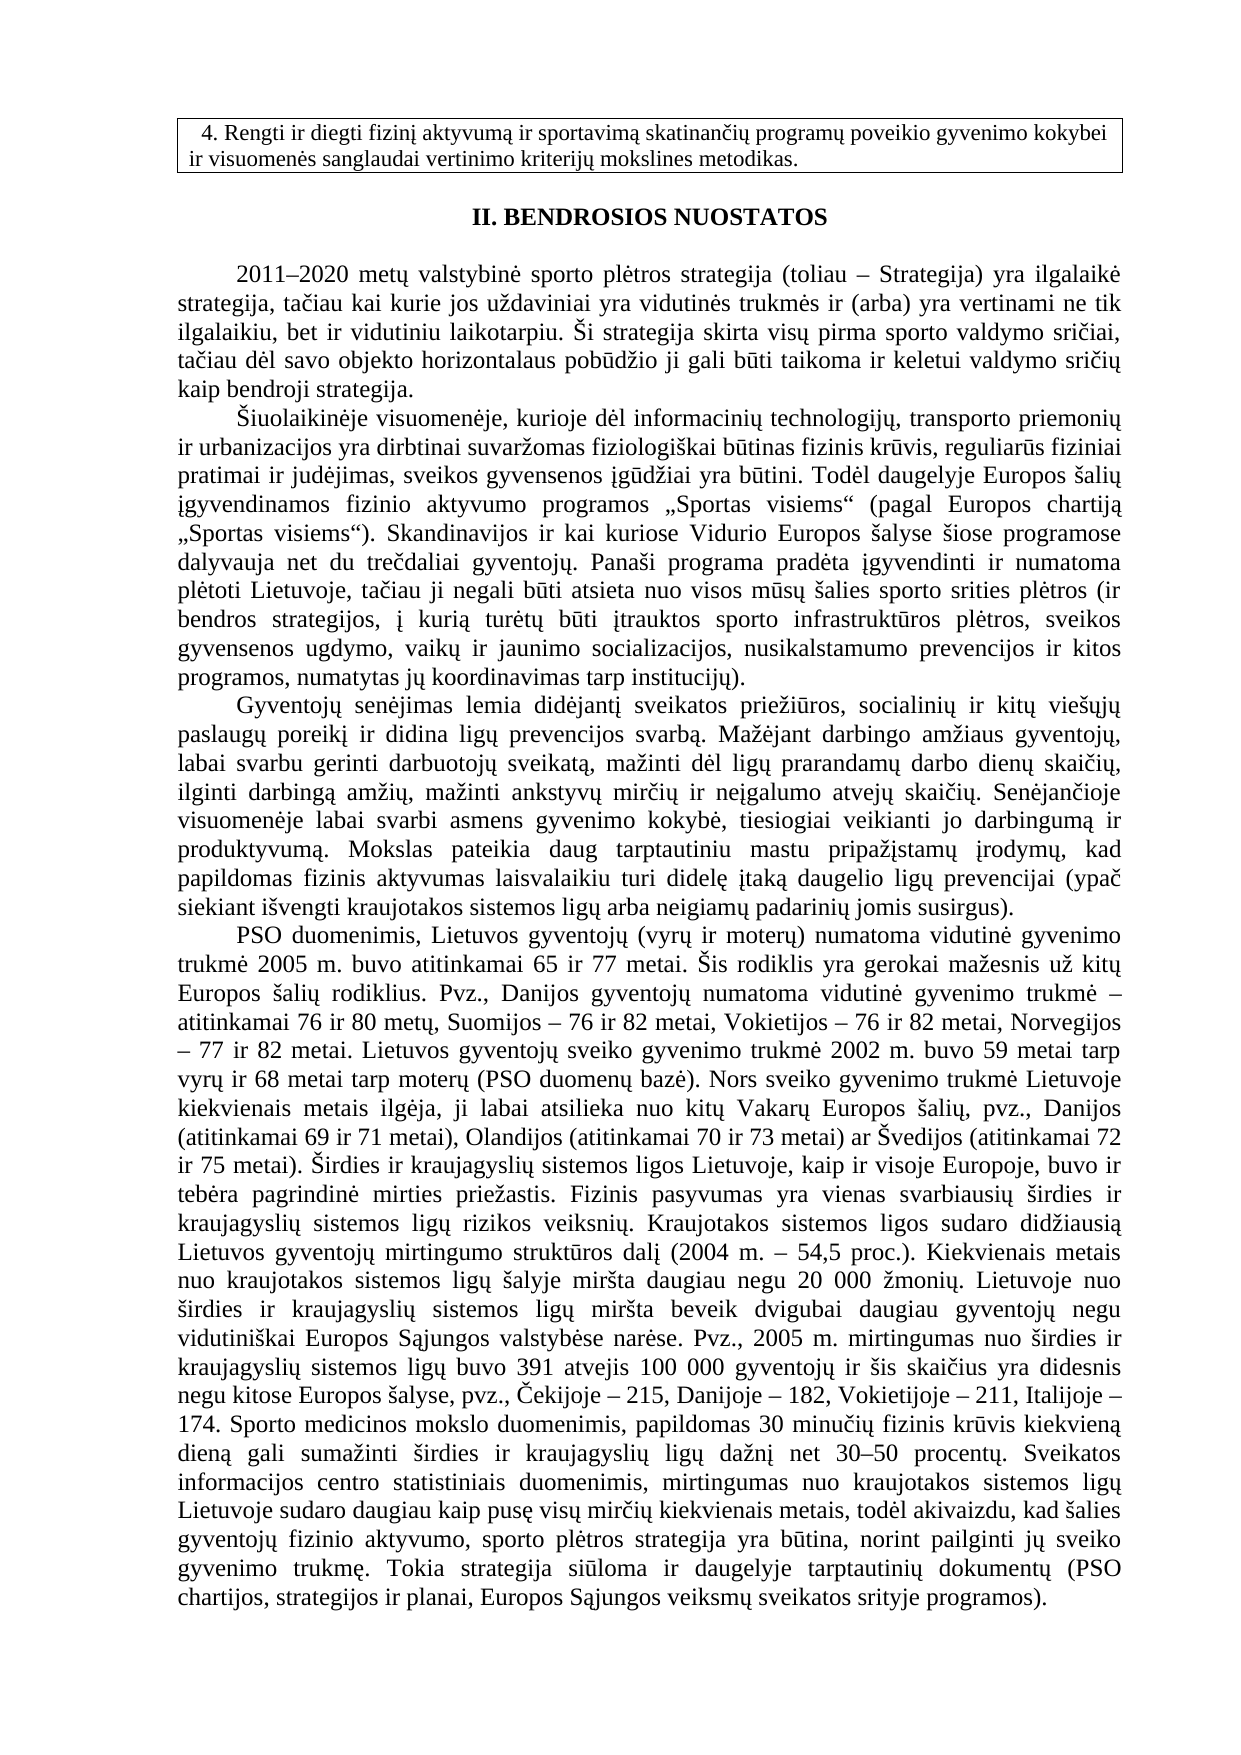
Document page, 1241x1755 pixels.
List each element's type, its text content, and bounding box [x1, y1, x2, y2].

table_cell 4. Rengti ir diegti fizinį aktyvumą ir sportavimą skatinančių programų poveikio gyvenimo kokybei ir visuomenės sanglaudai vertinimo kriterijų mokslines metodikas. [178, 119, 1122, 172]
text Gyventojų senėjimas lemia didėjantį sveikatos priežiūros, socialinių ir kitų viešųjų paslaugų poreikį ir didina ligų prevencijos svarbą. Mažėjant darbingo amžiaus gyventojų, labai svarbu gerinti darbuotojų sveikatą, mažinti dėl ligų prarandamų darbo dienų skaičių, ilginti darbingą amžių, mažinti ankstyvų mirčių ir neįgalumo atvejų skaičių. Senėjančioje visuomenėje labai svarbi asmens gyvenimo kokybė, tiesiogiai veikianti jo darbingumą ir produktyvumą. Mokslas pateikia daug tarptautiniu mastu pripažįstamų įrodymų, kad papildomas fizinis aktyvumas laisvalaikiu turi didelę įtaką daugelio ligų prevencijai (ypač siekiant išvengti kraujotakos sistemos ligų arba neigiamų padarinių jomis susirgus). [177, 690, 1122, 920]
text 2011–2020 metų valstybinė sporto plėtros strategija (toliau – Strategija) yra ilgalaikė strategija, tačiau kai kurie jos uždaviniai yra vidutinės trukmės ir (arba) yra vertinami ne tik ilgalaikiu, bet ir vidutiniu laikotarpiu. Ši strategija skirta visų pirma sporto valdymo sričiai, tačiau dėl savo objekto horizontalaus pobūdžio ji gali būti taikoma ir keletui valdymo sričių kaip bendroji strategija. [177, 259, 1122, 403]
text II. BENDROSIOS NUOSTATOS [177, 202, 1122, 230]
text PSO duomenimis, Lietuvos gyventojų (vyrų ir moterų) numatoma vidutinė gyvenimo trukmė 2005 m. buvo atitinkamai 65 ir 77 metai. Šis rodiklis yra gerokai mažesnis už kitų Europos šalių rodiklius. Pvz., Danijos gyventojų numatoma vidutinė gyvenimo trukmė – atitinkamai 76 ir 80 metų, Suomijos – 76 ir 82 metai, Vokietijos – 76 ir 82 metai, Norvegijos – 77 ir 82 metai. Lietuvos gyventojų sveiko gyvenimo trukmė 2002 m. buvo 59 metai tarp vyrų ir 68 metai tarp moterų (PSO duomenų bazė). Nors sveiko gyvenimo trukmė Lietuvoje kiekvienais metais ilgėja, ji labai atsilieka nuo kitų Vakarų Europos šalių, pvz., Danijos (atitinkamai 69 ir 71 metai), Olandijos (atitinkamai 70 ir 73 metai) ar Švedijos (atitinkamai 72 ir 75 metai). Širdies ir kraujagyslių sistemos ligos Lietuvoje, kaip ir visoje Europoje, buvo ir tebėra pagrindinė mirties priežastis. Fizinis pasyvumas yra vienas svarbiausių širdies ir kraujagyslių sistemos ligų rizikos veiksnių. Kraujotakos sistemos ligos sudaro didžiausią Lietuvos gyventojų mirtingumo struktūros dalį (2004 m. – 54,5 proc.). Kiekvienais metais nuo kraujotakos sistemos ligų šalyje miršta daugiau negu 20 000 žmonių. Lietuvoje nuo širdies ir kraujagyslių sistemos ligų miršta beveik dvigubai daugiau gyventojų negu vidutiniškai Europos Sąjungos valstybėse narėse. Pvz., 2005 m. mirtingumas nuo širdies ir kraujagyslių sistemos ligų buvo 391 atvejis 100 000 gyventojų ir šis skaičius yra didesnis negu kitose Europos šalyse, pvz., Čekijoje – 215, Danijoje – 182, Vokietijoje – 211, Italijoje – 174. Sporto medicinos mokslo duomenimis, papildomas 30 minučių fizinis krūvis kiekvieną dieną gali sumažinti širdies ir kraujagyslių ligų dažnį net 30–50 procentų. Sveikatos informacijos centro statistiniais duomenimis, mirtingumas nuo kraujotakos sistemos ligų Lietuvoje sudaro daugiau kaip pusę visų mirčių kiekvienais metais, todėl akivaizdu, kad šalies gyventojų fizinio aktyvumo, sporto plėtros strategija yra būtina, norint pailginti jų sveiko gyvenimo trukmę. Tokia strategija siūloma ir daugelyje tarptautinių dokumentų (PSO chartijos, strategijos ir planai, Europos Sąjungos veiksmų sveikatos srityje programos). [177, 920, 1122, 1610]
text Šiuolaikinėje visuomenėje, kurioje dėl informacinių technologijų, transporto priemonių ir urbanizacijos yra dirbtinai suvaržomas fiziologiškai būtinas fizinis krūvis, reguliarūs fiziniai pratimai ir judėjimas, sveikos gyvensenos įgūdžiai yra būtini. Todėl daugelyje Europos šalių įgyvendinamos fizinio aktyvumo programos „Sportas visiems“ (pagal Europos chartiją „Sportas visiems“). Skandinavijos ir kai kuriose Vidurio Europos šalyse šiose programose dalyvauja net du trečdaliai gyventojų. Panaši programa pradėta įgyvendinti ir numatoma plėtoti Lietuvoje, tačiau ji negali būti atsieta nuo visos mūsų šalies sporto srities plėtros (ir bendros strategijos, į kurią turėtų būti įtrauktos sporto infrastruktūros plėtros, sveikos gyvensenos ugdymo, vaikų ir jaunimo socializacijos, nusikalstamumo prevencijos ir kitos programos, numatytas jų koordinavimas tarp institucijų). [177, 403, 1122, 690]
